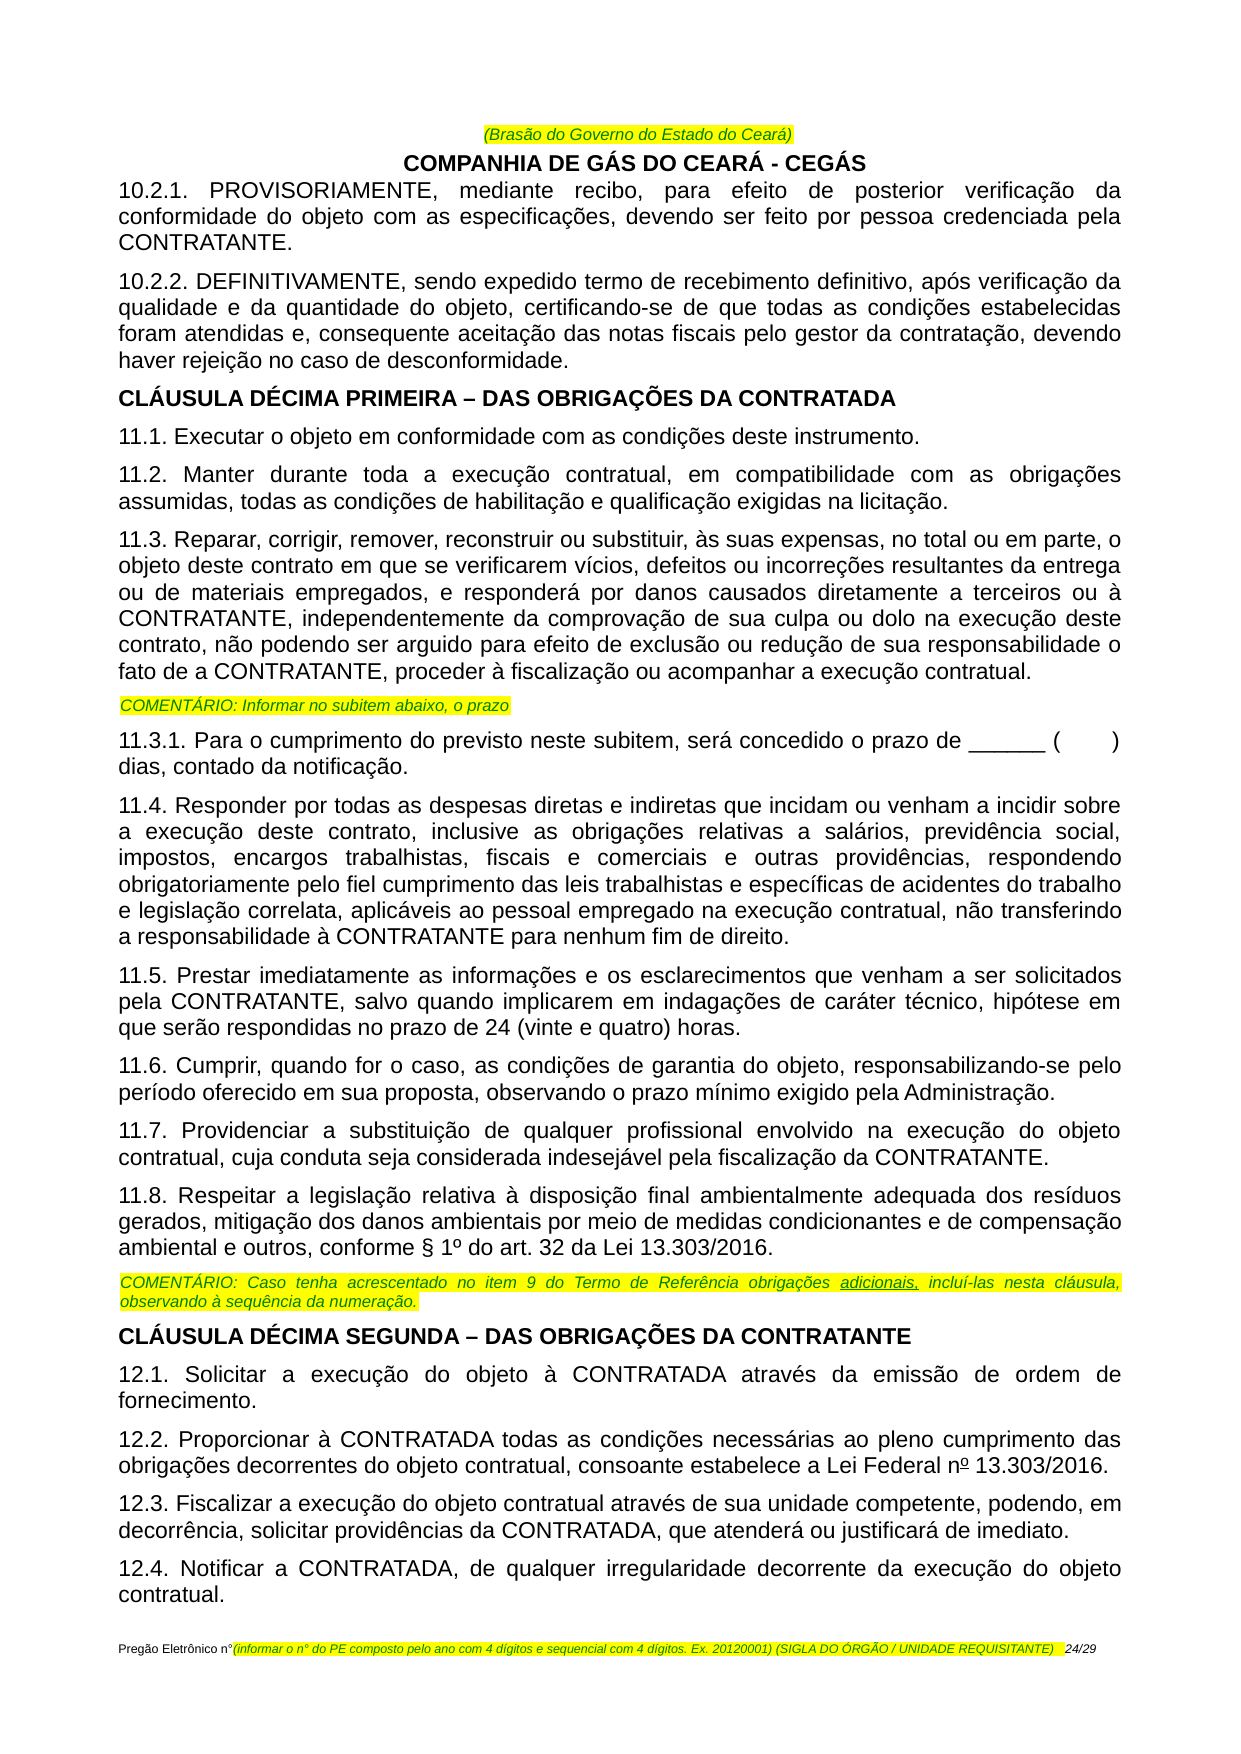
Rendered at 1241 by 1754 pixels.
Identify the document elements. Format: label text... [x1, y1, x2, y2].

text 12.1. Solicitar a execução do objeto à CONTRATADA através da emissão de ordem de fornecimento. [118, 1361, 1122, 1414]
text 10.2.2. DEFINITIVAMENTE, sendo expedido termo de recebimento definitivo, após verificação da qualidade e da quantidade do objeto, certificando-se de que todas as condições estabelecidas foram atendidas e, consequente aceitação das notas fiscais pelo gestor da contratação, devendo haver rejeição no caso de desconformidade. [118, 268, 1122, 373]
text 11.2. Manter durante toda a execução contratual, em compatibilidade com as obrigações assumidas, todas as condições de habilitação e qualificação exigidas na licitação. [118, 461, 1122, 514]
text 10.2.1. PROVISORIAMENTE, mediante recibo, para efeito de posterior verificação da conformidade do objeto com as especificações, devendo ser feito por pessoa credenciada pela CONTRATANTE. [118, 177, 1122, 256]
text COMENTÁRIO: Informar no subitem abaixo, o prazo [120, 696, 1122, 715]
text 11.3.1. Para o cumprimento do previsto neste subitem, será concedido o prazo de ______ ( ) dias, contado da notificação. [118, 727, 1122, 780]
text CLÁUSULA DÉCIMA SEGUNDA – DAS OBRIGAÇÕES DA CONTRATANTE [118, 1323, 1122, 1349]
text 12.3. Fiscalizar a execução do objeto contratual através de sua unidade competente, podendo, em decorrência, solicitar providências da CONTRATADA, que atenderá ou justificará de imediato. [118, 1490, 1122, 1543]
text 11.1. Executar o objeto em conformidade com as condições deste instrumento. [118, 423, 1122, 449]
text 12.2. Proporcionar à CONTRATADA todas as condições necessárias ao pleno cumprimento das obrigações decorrentes do objeto contratual, consoante estabelece a Lei Federal no 13.303/2016. [118, 1426, 1122, 1478]
text 11.6. Cumprir, quando for o caso, as condições de garantia do objeto, responsabilizando-se pelo período oferecido em sua proposta, observando o prazo mínimo exigido pela Administração. [118, 1052, 1122, 1105]
text 11.3. Reparar, corrigir, remover, reconstruir ou substituir, às suas expensas, no total ou em parte, o objeto deste contrato em que se verificarem vícios, defeitos ou incorreções resultantes da entrega ou de materiais empregados, e responderá por danos causados diretamente a terceiros ou à CONTRATANTE, independentemente da comprovação de sua culpa ou dolo na execução deste contrato, não podendo ser arguido para efeito de exclusão ou redução de sua responsabilidade o fato de a CONTRATANTE, proceder à fiscalização ou acompanhar a execução contratual. [118, 526, 1122, 684]
text 12.4. Notificar a CONTRATADA, de qualquer irregularidade decorrente da execução do objeto contratual. [118, 1555, 1122, 1607]
text 11.8. Respeitar a legislação relativa à disposição final ambientalmente adequada dos resíduos gerados, mitigação dos danos ambientais por meio de medidas condicionantes e de compensação ambiental e outros, conforme § 1º do art. 32 da Lei 13.303/2016. [118, 1182, 1122, 1261]
text COMENTÁRIO: Caso tenha acrescentado no item 9 do Termo de Referência obrigações adicionais, incluí-las nesta cláusula, observando à sequência da numeração. [120, 1273, 1122, 1311]
text 11.5. Prestar imediatamente as informações e os esclarecimentos que venham a ser solicitados pela CONTRATANTE, salvo quando implicarem em indagações de caráter técnico, hipótese em que serão respondidas no prazo de 24 (vinte e quatro) horas. [118, 962, 1122, 1041]
text 11.4. Responder por todas as despesas diretas e indiretas que incidam ou venham a incidir sobre a execução deste contrato, inclusive as obrigações relativas a salários, previdência social, impostos, encargos trabalhistas, fiscais e comerciais e outras providências, respondendo obrigatoriamente pelo fiel cumprimento das leis trabalhistas e específicas de acidentes do trabalho e legislação correlata, aplicáveis ao pessoal empregado na execução contratual, não transferindo a responsabilidade à CONTRATANTE para nenhum fim de direito. [118, 792, 1122, 950]
text CLÁUSULA DÉCIMA PRIMEIRA – DAS OBRIGAÇÕES DA CONTRATADA [118, 385, 1122, 411]
text 11.7. Providenciar a substituição de qualquer profissional envolvido na execução do objeto contratual, cuja conduta seja considerada indesejável pela fiscalização da CONTRATANTE. [118, 1117, 1122, 1170]
